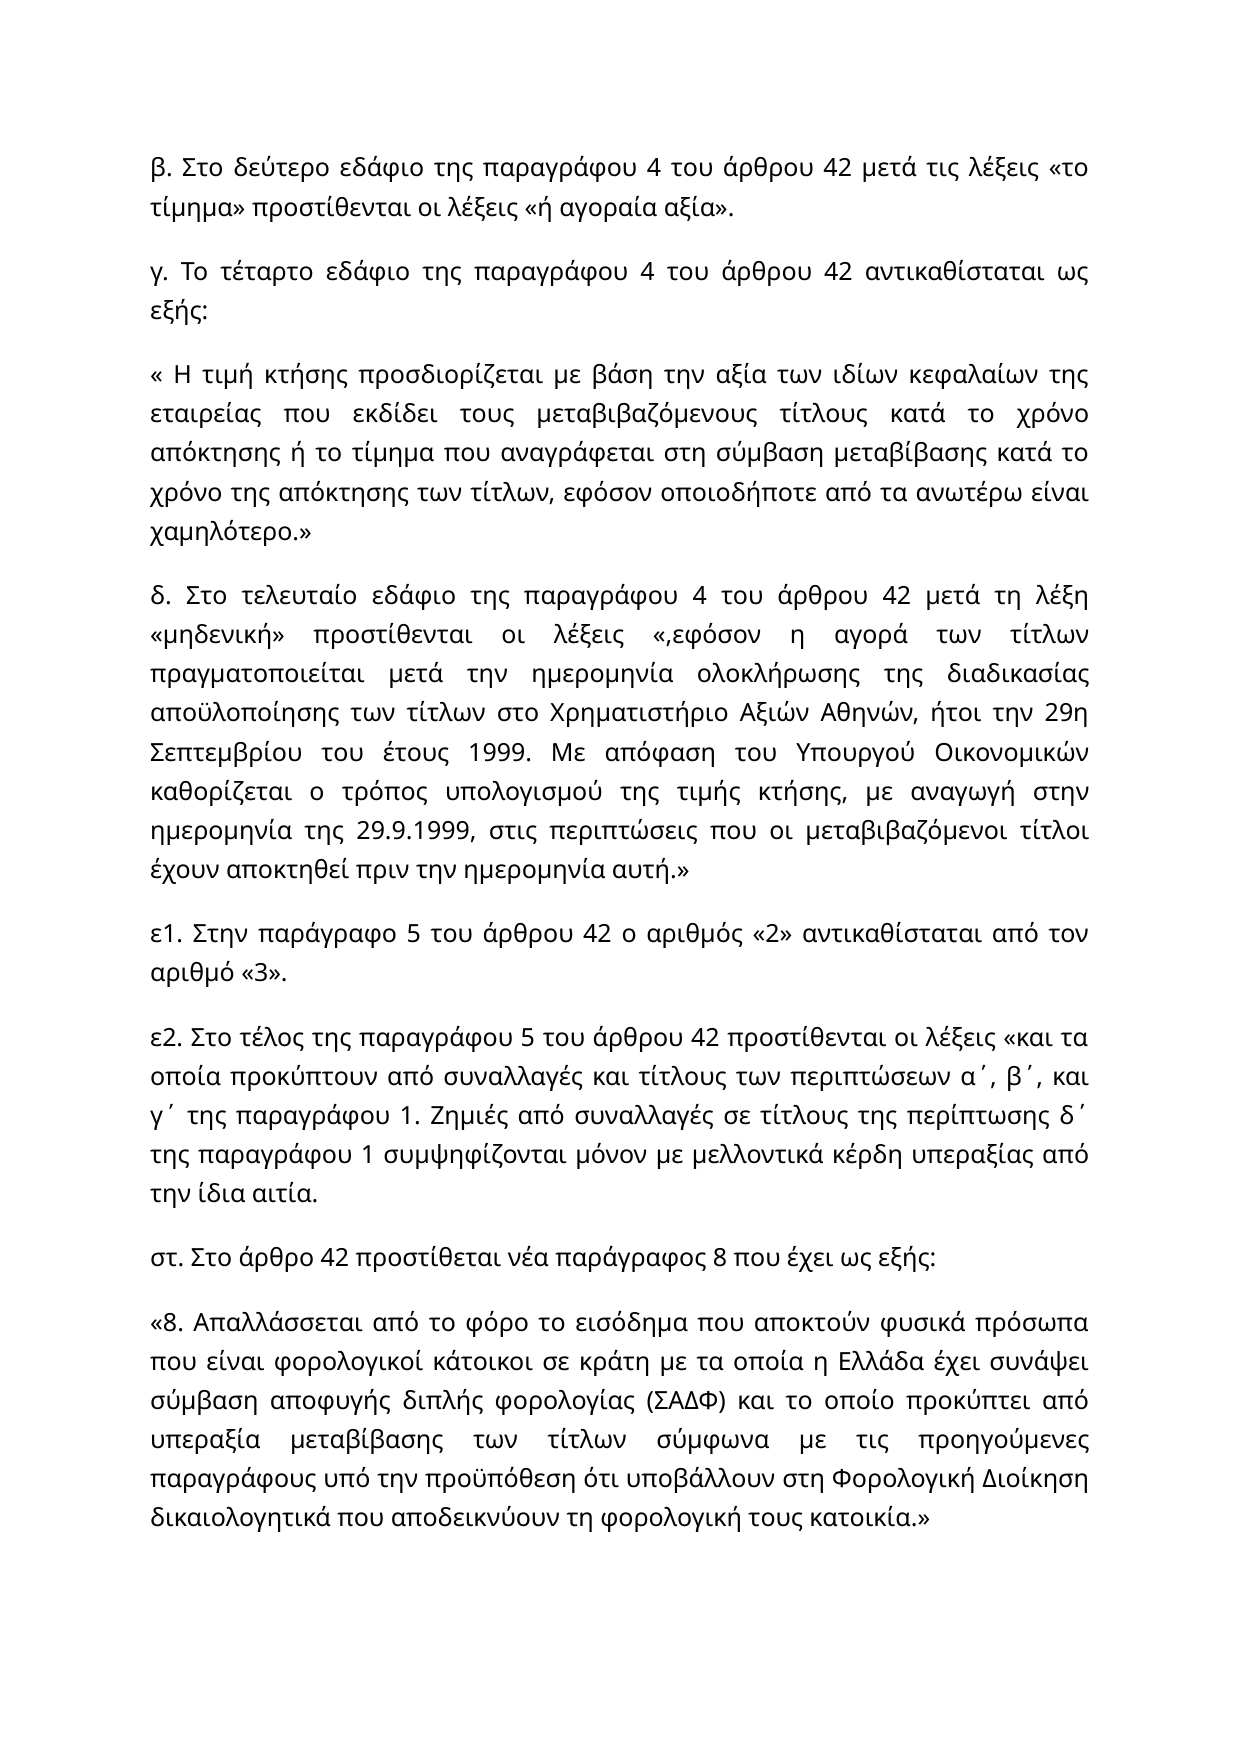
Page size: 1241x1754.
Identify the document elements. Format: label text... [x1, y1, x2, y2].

text δ. Στο τελευταίο εδάφιο της παραγράφου 4 του άρθρου 42 μετά τη λέξη «μηδενική» προστίθενται οι λέξεις «,εφόσον η αγορά των τίτλων πραγματοποιείται μετά την ημερομηνία ολοκλήρωσης της διαδικασίας αποϋλοποίησης των τίτλων στο Χρηματιστήριο Αξιών Αθηνών, ήτοι την 29η Σεπτεμβρίου του έτους 1999. Με απόφαση του Υπουργού Οικονομικών καθορίζεται ο τρόπος υπολογισμού της τιμής κτήσης, με αναγωγή στην ημερομηνία της 29.9.1999, στις περιπτώσεις που οι μεταβιβαζόμενοι τίτλοι έχουν αποκτηθεί πριν την ημερομηνία αυτή.» [150, 577, 1090, 886]
text στ. Στο άρθρο 42 προστίθεται νέα παράγραφος 8 που έχει ως εξής: [150, 1240, 1090, 1274]
text ε2. Στο τέλος της παραγράφου 5 του άρθρου 42 προστίθενται οι λέξεις «και τα οποία προκύπτουν από συναλλαγές και τίτλους των περιπτώσεων α΄, β΄, και γ΄ της παραγράφου 1. Ζημιές από συναλλαγές σε τίτλους της περίπτωσης δ΄ της παραγράφου 1 συμψηφίζονται μόνον με μελλοντικά κέρδη υπεραξίας από την ίδια αιτία. [150, 1019, 1090, 1210]
text γ. Το τέταρτο εδάφιο της παραγράφου 4 του άρθρου 42 αντικαθίσταται ως εξής: [150, 253, 1090, 327]
text « Η τιμή κτήσης προσδιορίζεται με βάση την αξία των ιδίων κεφαλαίων της εταιρείας που εκδίδει τους μεταβιβαζόμενους τίτλους κατά το χρόνο απόκτησης ή το τίμημα που αναγράφεται στη σύμβαση μεταβίβασης κατά το χρόνο της απόκτησης των τίτλων, εφόσον οποιοδήποτε από τα ανωτέρω είναι χαμηλότερο.» [150, 357, 1090, 547]
text «8. Απαλλάσσεται από το φόρο το εισόδημα που αποκτούν φυσικά πρόσωπα που είναι φορολογικοί κάτοικοι σε κράτη με τα οποία η Ελλάδα έχει συνάψει σύμβαση αποφυγής διπλής φορολογίας (ΣΑΔΦ) και το οποίο προκύπτει από υπεραξία μεταβίβασης των τίτλων σύμφωνα με τις προηγούμενες παραγράφους υπό την προϋπόθεση ότι υποβάλλουν στη Φορολογική Διοίκηση δικαιολογητικά που αποδεικνύουν τη φορολογική τους κατοικία.» [150, 1304, 1090, 1534]
text ε1. Στην παράγραφο 5 του άρθρου 42 ο αριθμός «2» αντικαθίσταται από τον αριθμό «3». [150, 916, 1090, 989]
text β. Στο δεύτερο εδάφιο της παραγράφου 4 του άρθρου 42 μετά τις λέξεις «το τίμημα» προστίθενται οι λέξεις «ή αγοραία αξία». [150, 150, 1090, 223]
